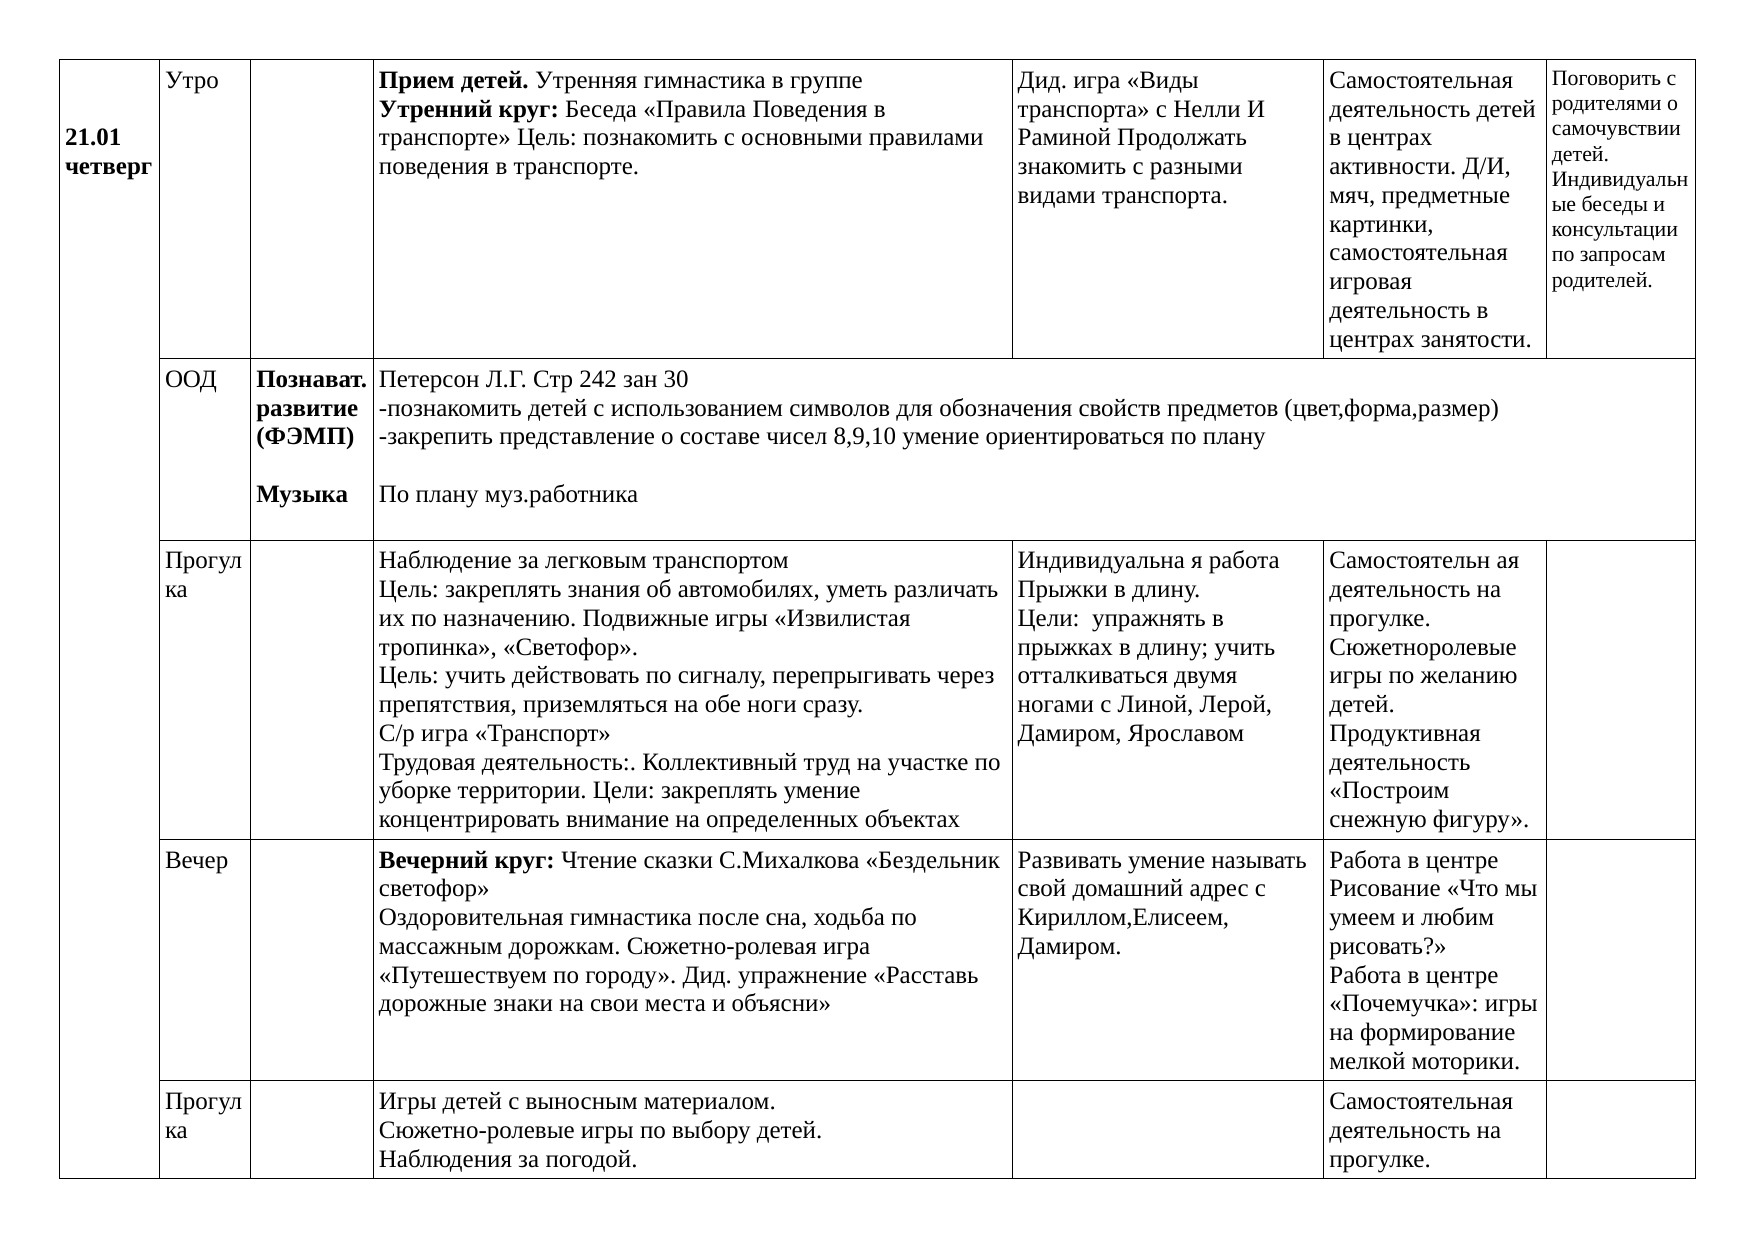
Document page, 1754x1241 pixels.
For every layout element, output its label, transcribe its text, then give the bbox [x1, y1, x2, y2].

table_cell Поговорить с родителями о самочувствии детей. Индивидуальные беседы и консультации по запросам родителей. [1547, 60, 1695, 358]
table_cell Развивать умение называть свой домашний адрес с Кириллом,Елисеем, Дамиром. [1013, 840, 1323, 1080]
table_cell Самостоятельная деятельность детей в центрах активности. Д/И, мяч, предметные картинки, самостоятельная игровая деятельность в центрах занятости. [1324, 60, 1546, 358]
table_cell Вечер [160, 840, 250, 1080]
table_header 21.01 четверг [60, 60, 159, 1178]
table_cell [1013, 1081, 1323, 1178]
table_cell [251, 1081, 373, 1178]
table_cell ООД [160, 359, 250, 540]
table_cell [251, 840, 373, 1080]
table_cell Работа в центре Рисование «Что мы умеем и любим рисовать?» Работа в центре «Почемучка»: игры на формирование мелкой моторики. [1324, 840, 1546, 1080]
table_cell Самостоятельн ая деятельность на прогулке. Сюжетноролевые игры по желанию детей. Продуктивная деятельность «Построим снежную фигуру». [1324, 541, 1546, 839]
table_cell Самостоятельная деятельность на прогулке. [1324, 1081, 1546, 1178]
table_cell Наблюдение за легковым транспортом Цель: закреплять знания об автомобилях, уметь различать их по назначению. Подвижные игры «Извилистая тропинка», «Светофор». Цель: учить действовать по сигналу, перепрыгивать через препятствия, приземляться на обе ноги сразу. С/р игра «Транспорт» Трудовая деятельность:. Коллективный труд на участке по уборке территории. Цели: закреплять умение концентрировать внимание на определенных объектах [374, 541, 1012, 839]
table_cell Игры детей с выносным материалом. Сюжетно-ролевые игры по выбору детей. Наблюдения за погодой. [374, 1081, 1012, 1178]
table_cell Дид. игра «Виды транспорта» с Нелли И Раминой Продолжать знакомить с разными видами транспорта. [1013, 60, 1323, 358]
table_cell Прогулка [160, 1081, 250, 1178]
table_cell [1547, 840, 1695, 1080]
table_cell Прием детей. Утренняя гимнастика в группе Утренний круг: Беседа «Правила Поведения в транспорте» Цель: познакомить с основными правилами поведения в транспорте. [374, 60, 1012, 358]
table_cell [1547, 1081, 1695, 1178]
table_cell [1547, 541, 1695, 839]
table_cell [251, 60, 373, 358]
table_cell Индивидуальна я работа Прыжки в длину. Цели: упражнять в прыжках в длину; учить отталкиваться двумя ногами с Линой, Лерой, Дамиром, Ярославом [1013, 541, 1323, 839]
table_cell Прогулка [160, 541, 250, 839]
table_cell Петерсон Л.Г. Стр 242 зан 30 -познакомить детей с использованием символов для обозначения свойств предметов (цвет,форма,размер) -закрепить представление о составе чисел 8,9,10 умение ориентироваться по плану По плану муз.работника [374, 359, 1695, 540]
table_cell Познават.развитие (ФЭМП) Музыка [251, 359, 373, 540]
table_cell [251, 541, 373, 839]
table_cell Утро [160, 60, 250, 358]
table_cell Вечерний круг: Чтение сказки С.Михалкова «Бездельник светофор» Оздоровительная гимнастика после сна, ходьба по массажным дорожкам. Сюжетно-ролевая игра «Путешествуем по городу». Дид. упражнение «Расставь дорожные знаки на свои места и объясни» [374, 840, 1012, 1080]
